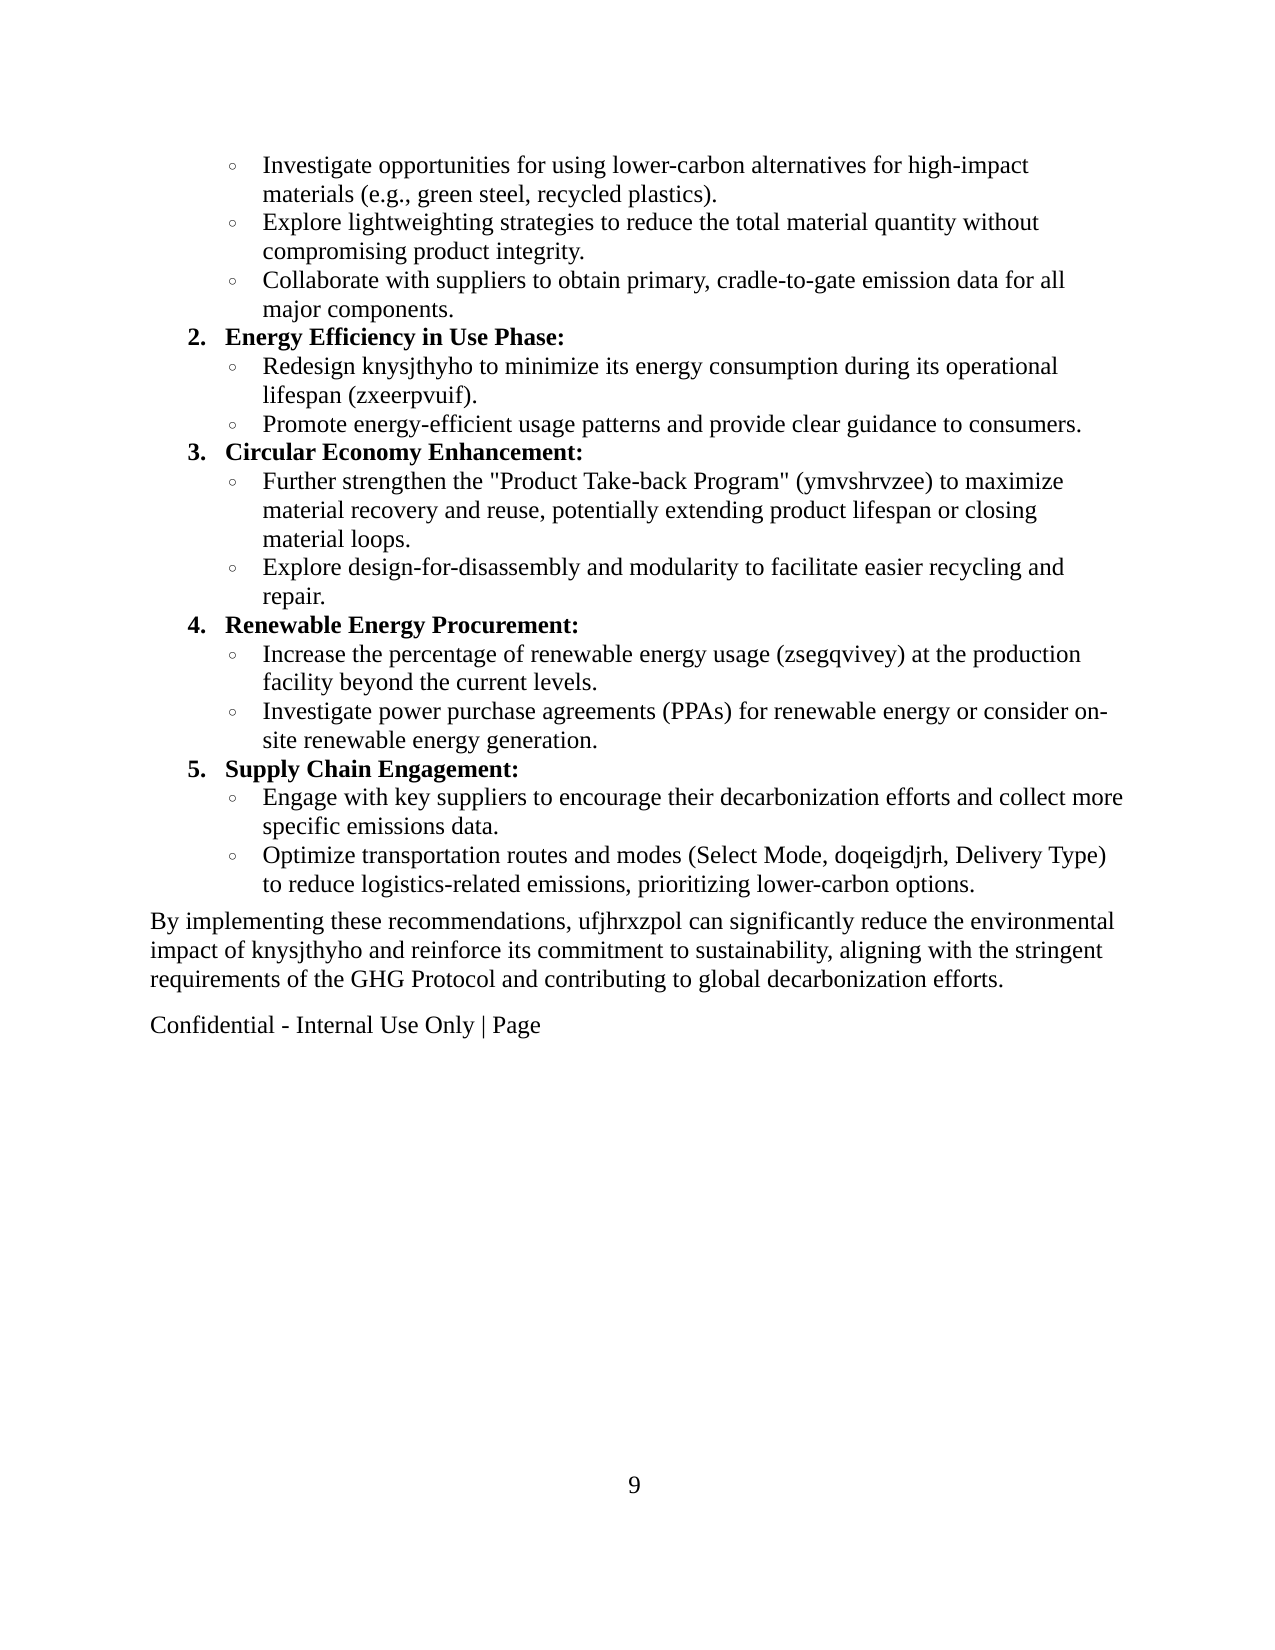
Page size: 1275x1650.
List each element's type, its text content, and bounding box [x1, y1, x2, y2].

list Energy Efficiency in Use Phase: [187, 322, 1125, 351]
list Promote energy-efficient usage patterns and provide clear guidance to consumers. [225, 409, 1125, 437]
list Engage with key suppliers to encourage their decarbonization efforts and collect more specific emissions data. [225, 782, 1125, 840]
list Optimize transportation routes and modes (Select Mode, doqeigdjrh, Delivery Type) to reduce logistics-related emissions, prioritizing lower-carbon options. [225, 840, 1125, 897]
list Explore lightweighting strategies to reduce the total material quantity without compromising product integrity. [225, 207, 1125, 265]
list Increase the percentage of renewable energy usage (zsegqvivey) at the production facility beyond the current levels. [225, 639, 1125, 696]
text Confidential - Internal Use Only | Page [150, 1011, 1125, 1039]
list Supply Chain Engagement: [187, 754, 1125, 782]
list Further strengthen the "Product Take-back Program" (ymvshrvzee) to maximize material recovery and reuse, potentially extending product lifespan or closing material loops. [225, 466, 1125, 552]
list Redesign knysjthyho to minimize its energy consumption during its operational lifespan (zxeerpvuif). [225, 351, 1125, 409]
text By implementing these recommendations, ufjhrxzpol can significantly reduce the environmental impact of knysjthyho and reinforce its commitment to sustainability, aligning with the stringent requirements of the GHG Protocol and contributing to global decarbonization efforts. [150, 906, 1125, 993]
list Explore design-for-disassembly and modularity to facilitate easier recycling and repair. [225, 552, 1125, 610]
list Investigate power purchase agreements (PPAs) for renewable energy or consider on-site renewable energy generation. [225, 696, 1125, 754]
list Investigate opportunities for using lower-carbon alternatives for high-impact materials (e.g., green steel, recycled plastics). [225, 150, 1125, 207]
list Collaborate with suppliers to obtain primary, cradle-to-gate emission data for all major components. [225, 265, 1125, 322]
list Circular Economy Enhancement: [187, 437, 1125, 466]
list Renewable Energy Procurement: [187, 610, 1125, 639]
